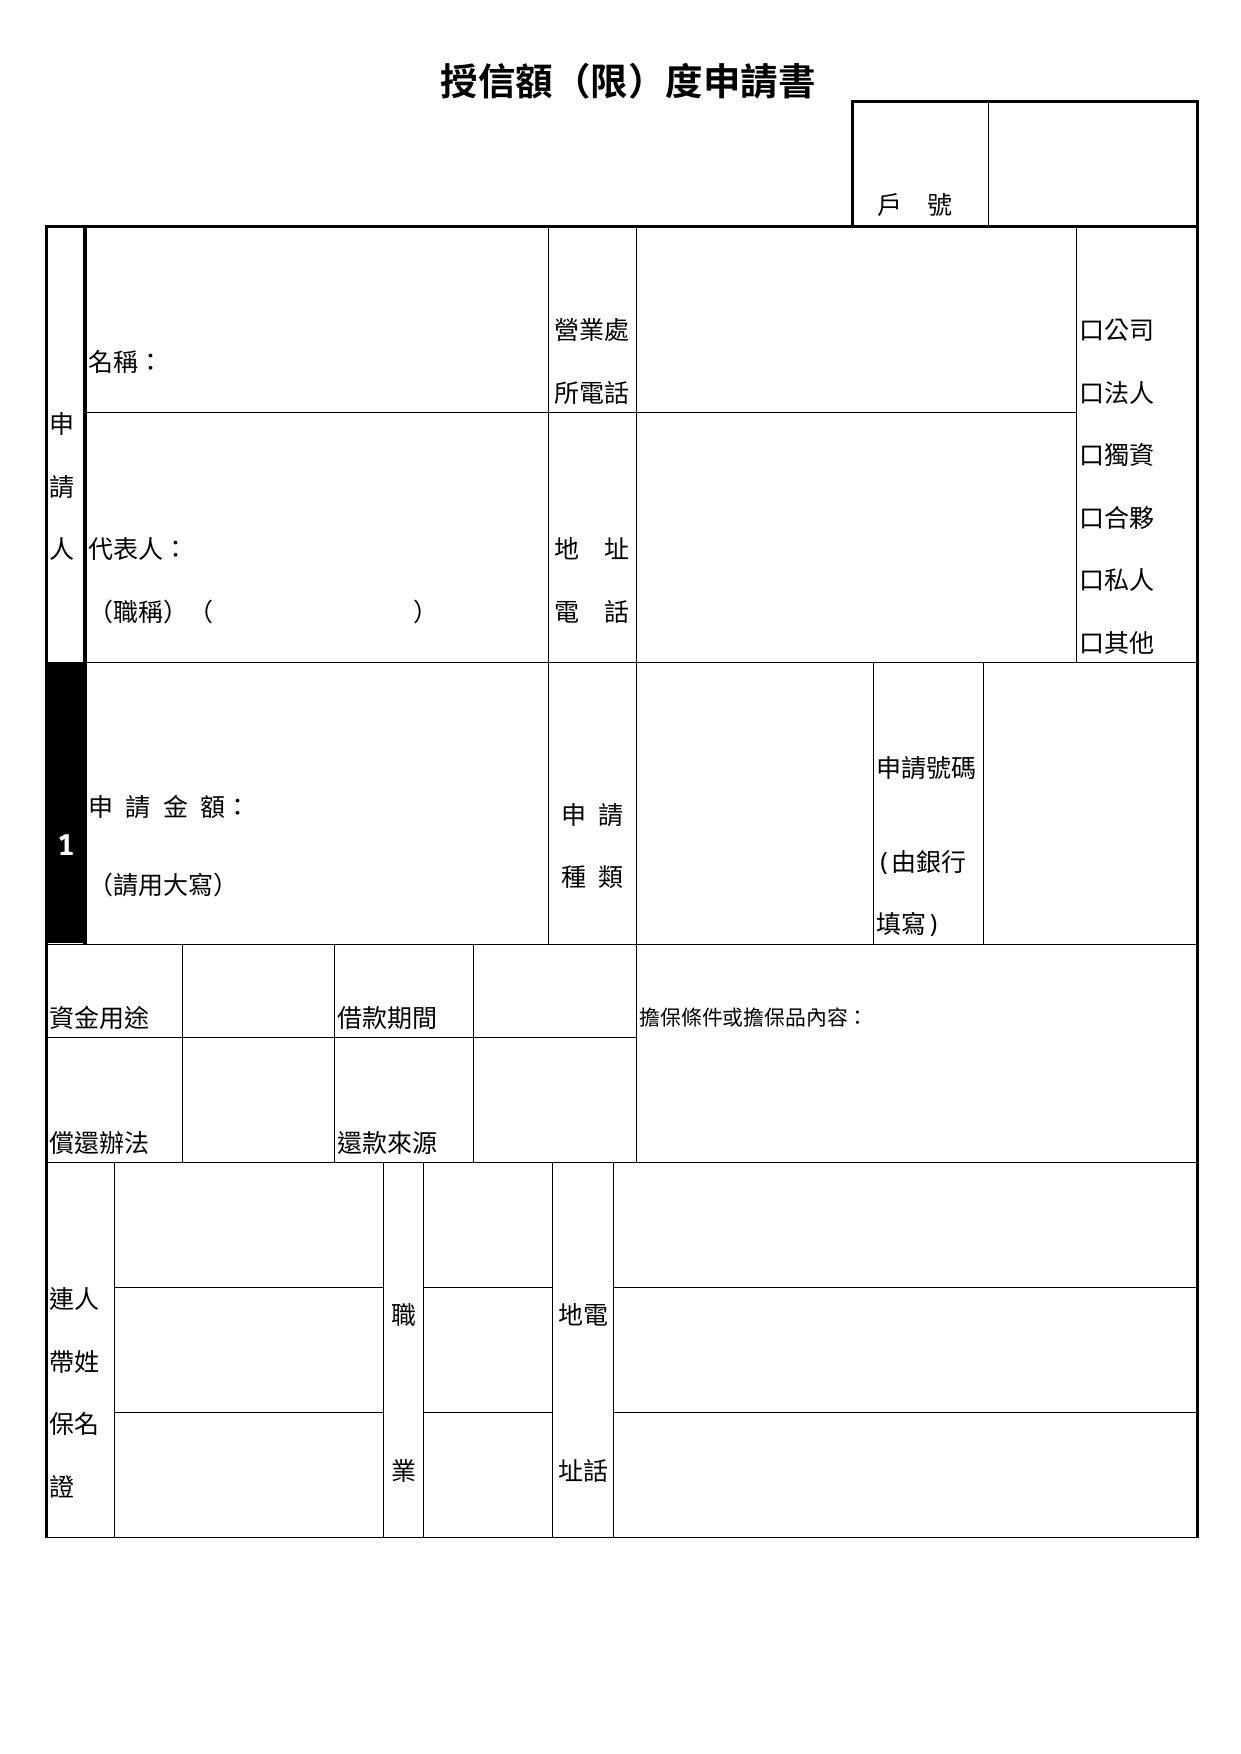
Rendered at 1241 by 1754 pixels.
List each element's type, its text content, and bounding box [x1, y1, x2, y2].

table_cell [984, 663, 1196, 943]
table_cell [183, 1038, 334, 1162]
table_cell [115, 1288, 383, 1412]
table_header [553, 100, 613, 225]
table_cell [614, 1163, 1196, 1287]
table_cell 地 址 電 話 [549, 413, 636, 662]
table_cell [424, 1413, 552, 1537]
table_header [334, 100, 383, 225]
table_cell 口公司 口法人 口獨資 口合夥 口私人 口其他 [1077, 228, 1196, 662]
table_cell 資金用途 [48, 945, 182, 1037]
table_cell 申 請 人 [48, 228, 83, 662]
table_cell [637, 413, 1076, 662]
table_cell 申請號碼 (由銀行填寫) [874, 663, 983, 943]
table_header [548, 100, 552, 225]
table_cell 申 請 金 額： （請用大寫） [87, 663, 548, 943]
table_cell [115, 1163, 383, 1287]
table_cell 地電 址話 [553, 1163, 613, 1537]
table_header [613, 100, 636, 225]
table_header [47, 100, 85, 225]
table_header [114, 100, 162, 225]
table_header [423, 100, 473, 225]
table_cell 擔保條件或擔保品內容： [637, 945, 1196, 1162]
table_cell 代表人： （職稱）（ ） [87, 413, 548, 662]
table_cell 名稱： [87, 228, 548, 412]
table_cell 借款期間 [335, 945, 473, 1037]
table_cell [183, 945, 334, 1037]
table_cell [424, 1163, 552, 1287]
table_cell [115, 1413, 383, 1537]
table_cell [637, 663, 873, 943]
table_cell 營業處 所電話 [549, 228, 636, 412]
table_cell 償還辦法 [48, 1038, 182, 1162]
table_header [474, 100, 548, 225]
table_cell [614, 1413, 1196, 1537]
table_header [636, 100, 851, 225]
table_cell 申 請種 類 [549, 663, 636, 943]
table_header [384, 100, 423, 225]
table_cell 還款來源 [335, 1038, 473, 1162]
table_cell 1 [48, 663, 83, 943]
table_header 戶 號 [854, 103, 988, 225]
table_cell [614, 1288, 1196, 1412]
table_header [989, 103, 1196, 225]
table_cell [474, 945, 636, 1037]
table_cell 職 業 [384, 1163, 423, 1537]
text 授信額（限）度申請書 [56, 37, 1200, 100]
table_header [85, 100, 114, 225]
table_header [182, 100, 334, 225]
table_cell [424, 1288, 552, 1412]
table_cell 連人帶姓保名 證 [48, 1163, 114, 1537]
table_cell [474, 1038, 636, 1162]
table_cell [637, 228, 1076, 412]
table_header [162, 100, 182, 225]
